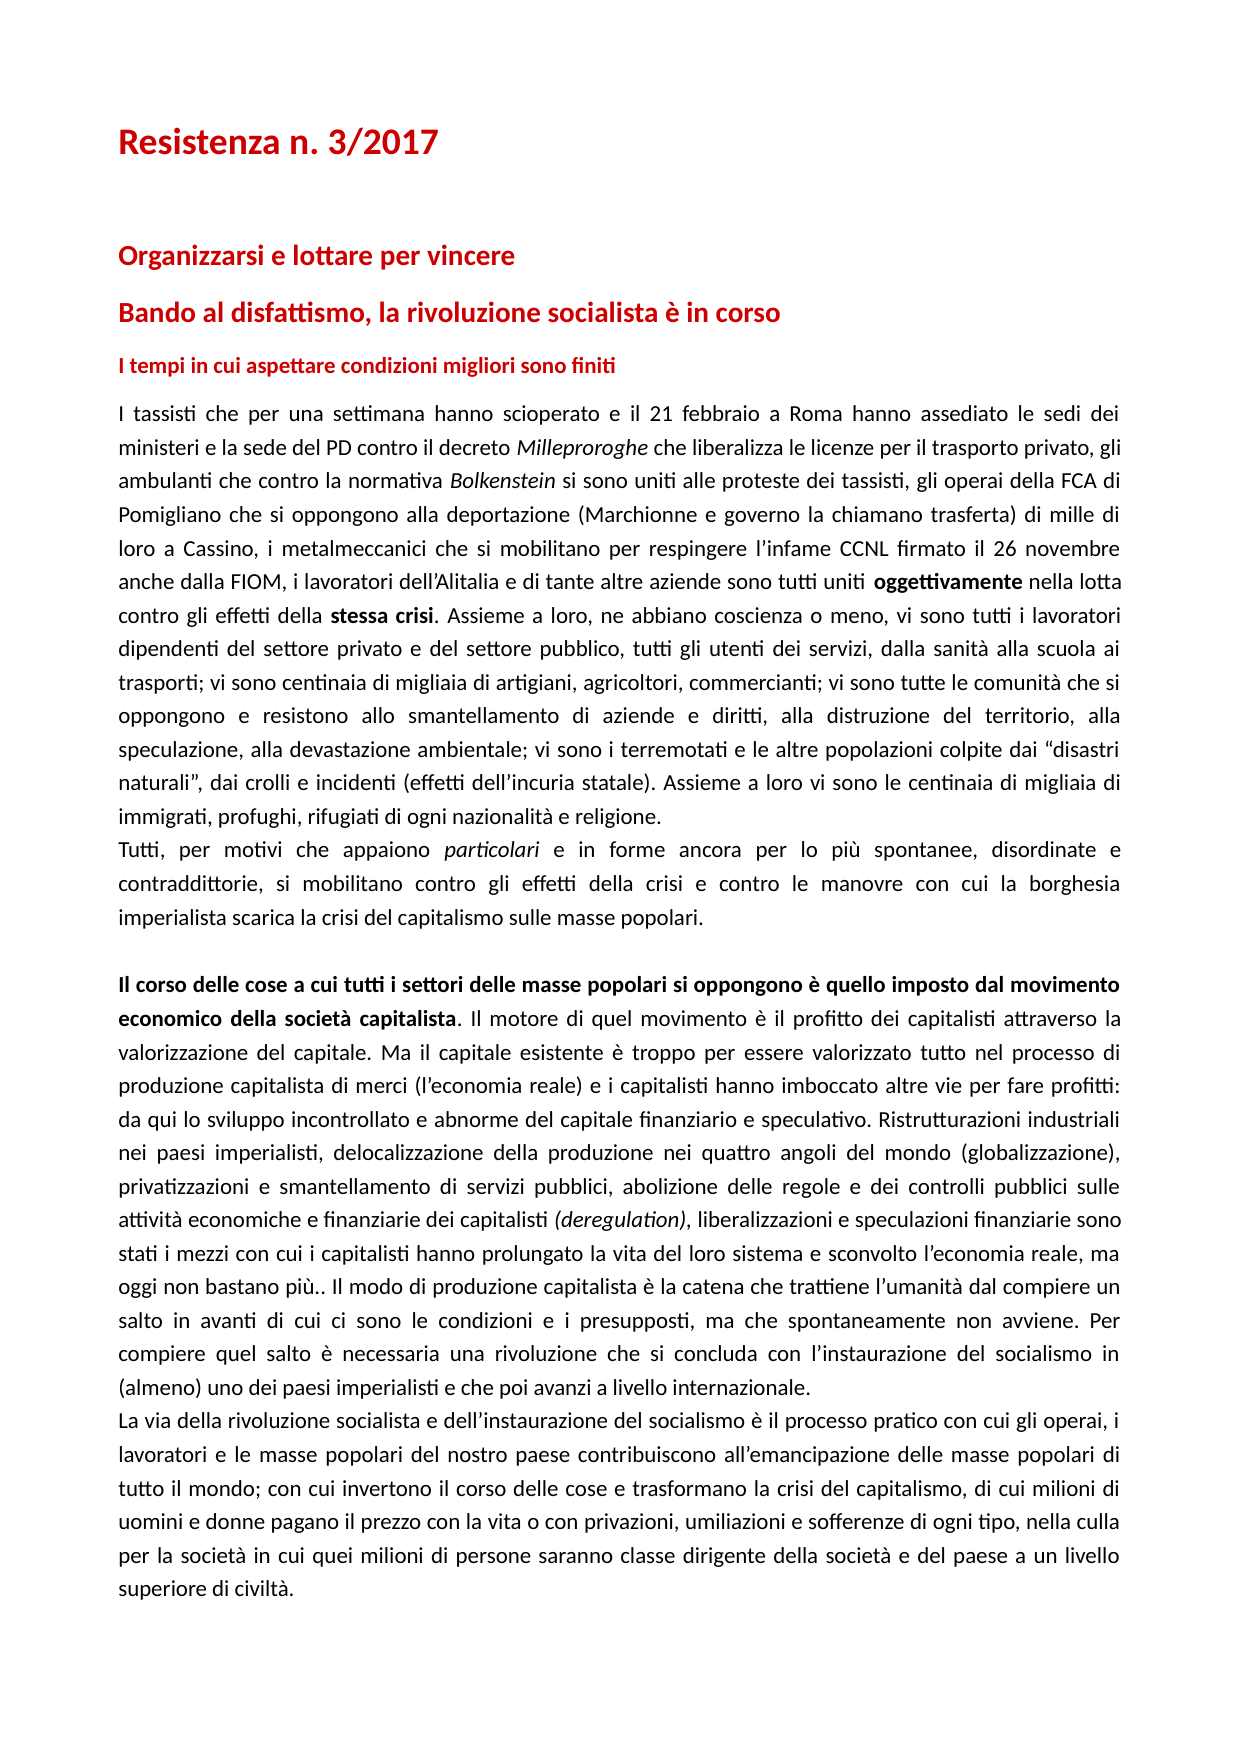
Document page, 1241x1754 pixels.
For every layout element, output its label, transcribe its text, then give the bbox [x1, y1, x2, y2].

text I tassisti che per una settimana hanno scioperato e il 21 febbraio a Roma hanno assediato le sedi dei ministeri e la sede del PD contro il decreto Milleproroghe che liberalizza le licenze per il trasporto privato, gli ambulanti che contro la normativa Bolkenstein si sono uniti alle proteste dei tassisti, gli operai della FCA di Pomigliano che si oppongono alla deportazione (Marchionne e governo la chiamano trasferta) di mille di loro a Cassino, i metalmeccanici che si mobilitano per respingere l’infame CCNL firmato il 26 novembre anche dalla FIOM, i lavoratori dell’Alitalia e di tante altre aziende sono tutti uniti oggettivamente nella lotta contro gli effetti della stessa crisi. Assieme a loro, ne abbiano coscienza o meno, vi sono tutti i lavoratori dipendenti del settore privato e del settore pubblico, tutti gli utenti dei servizi, dalla sanità alla scuola ai trasporti; vi sono centinaia di migliaia di artigiani, agricoltori, commercianti; vi sono tutte le comunità che si oppongono e resistono allo smantellamento di aziende e diritti, alla distruzione del territorio, alla speculazione, alla devastazione ambientale; vi sono i terremotati e le altre popolazioni colpite dai “disastri naturali”, dai crolli e incidenti (effetti dell’incuria statale). Assieme a loro vi sono le centinaia di migliaia di immigrati, profughi, rifugiati di ogni nazionalità e religione. [118, 399, 1122, 830]
text Il corso delle cose a cui tutti i settori delle masse popolari si oppongono è quello imposto dal movimento economico della società capitalista. Il motore di quel movimento è il profitto dei capitalisti attraverso la valorizzazione del capitale. Ma il capitale esistente è troppo per essere valorizzato tutto nel processo di produzione capitalista di merci (l’economia reale) e i capitalisti hanno imboccato altre vie per fare profitti: da qui lo sviluppo incontrollato e abnorme del capitale finanziario e speculativo. Ristrutturazioni industriali nei paesi imperialisti, delocalizzazione della produzione nei quattro angoli del mondo (globalizzazione), privatizzazioni e smantellamento di servizi pubblici, abolizione delle regole e dei controlli pubblici sulle attività economiche e finanziarie dei capitalisti (deregulation), liberalizzazioni e speculazioni finanziarie sono stati i mezzi con cui i capitalisti hanno prolungato la vita del loro sistema e sconvolto l’economia reale, ma oggi non bastano più.. Il modo di produzione capitalista è la catena che trattiene l’umanità dal compiere un salto in avanti di cui ci sono le condizioni e i presupposti, ma che spontaneamente non avviene. Per compiere quel salto è necessaria una rivoluzione che si concluda con l’instaurazione del socialismo in (almeno) uno dei paesi imperialisti e che poi avanzi a livello internazionale. [118, 971, 1122, 1401]
text Tutti, per motivi che appaiono particolari e in forme ancora per lo più spontanee, disordinate e contraddittorie, si mobilitano contro gli effetti della crisi e contro le manovre con cui la borghesia imperialista scarica la crisi del capitalismo sulle masse popolari. [118, 836, 1122, 931]
text Resistenza n. 3/2017 [118, 118, 1122, 164]
text Bando al disfattismo, la rivoluzione socialista è in corso [118, 294, 1122, 330]
text I tempi in cui aspettare condizioni migliori sono finiti [118, 351, 1122, 379]
text Organizzarsi e lottare per vincere [118, 237, 1122, 272]
text La via della rivoluzione socialista e dell’instaurazione del socialismo è il processo pratico con cui gli operai, i lavoratori e le masse popolari del nostro paese contribuiscono all’emancipazione delle masse popolari di tutto il mondo; con cui invertono il corso delle cose e trasformano la crisi del capitalismo, di cui milioni di uomini e donne pagano il prezzo con la vita o con privazioni, umiliazioni e sofferenze di ogni tipo, nella culla per la società in cui quei milioni di persone saranno classe dirigente della società e del paese a un livello superiore di civiltà. [118, 1407, 1122, 1602]
